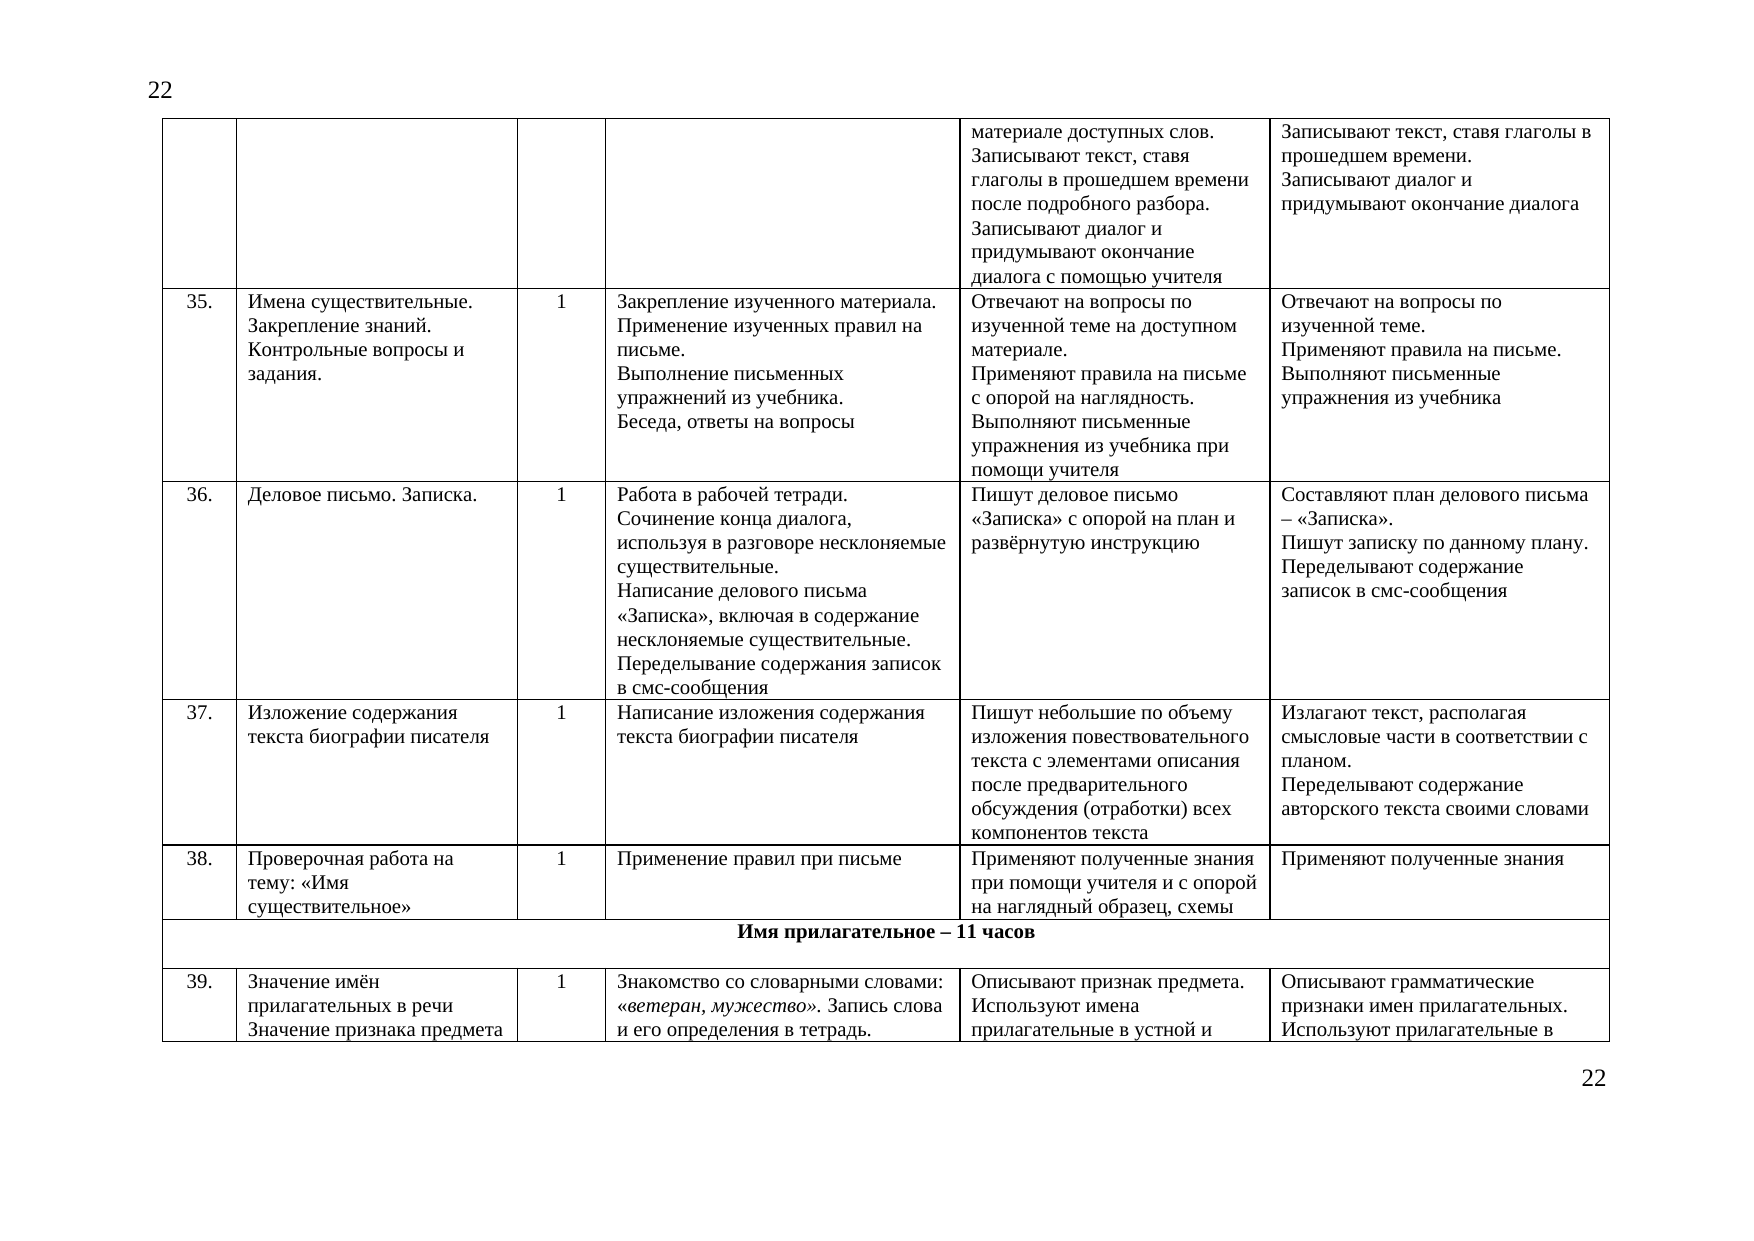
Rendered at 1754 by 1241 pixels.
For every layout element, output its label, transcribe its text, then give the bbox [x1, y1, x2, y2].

table_cell Описывают признак предмета. Используют имена прилагательные в устной и [961, 969, 1269, 1041]
table_cell Описывают грамматические признаки имен прилагательных. Используют прилагательные в [1271, 969, 1609, 1041]
table_cell Деловое письмо. Записка. [237, 482, 517, 699]
table_cell [606, 119, 959, 288]
table_cell материале доступных слов. Записывают текст, ставя глаголы в прошедшем времени после подробного разбора. Записывают диалог и придумывают окончание диалога с помощью учителя [961, 119, 1269, 288]
table_cell Составляют план делового письма – «Записка». Пишут записку по данному плану. Переделывают содержание записок в смс-сообщения [1271, 482, 1609, 699]
table_cell [163, 482, 236, 699]
table_header Применяют полученные знания при помощи учителя и с опорой на наглядный образец, схемы [961, 846, 1269, 918]
table_cell 1 [518, 482, 605, 699]
table_cell 1 [518, 700, 605, 844]
table_header Применяют полученные знания [1271, 846, 1609, 918]
table_header 1 [518, 846, 605, 918]
table_cell Написание изложения содержания текста биографии писателя [606, 700, 959, 844]
table_cell Имена существительные. Закрепление знаний. Контрольные вопросы и задания. [237, 289, 517, 481]
table_cell Отвечают на вопросы по изученной теме на доступном материале. Применяют правила на письме с опорой на наглядность. Выполняют письменные упражнения из учебника при помощи учителя [961, 289, 1269, 481]
table_cell Закрепление изученного материала. Применение изученных правил на письме. Выполнение письменных упражнений из учебника. Беседа, ответы на вопросы [606, 289, 959, 481]
table_cell Значение имён прилагательных в речи Значение признака предмета [237, 969, 517, 1041]
table_cell [163, 289, 236, 481]
table_cell Записывают текст, ставя глаголы в прошедшем времени. Записывают диалог и придумывают окончание диалога [1271, 119, 1609, 288]
table_cell Знакомство со словарными словами: «ветеран, мужество». Запись слова и его определения в тетрадь. [606, 969, 959, 1041]
table_cell Отвечают на вопросы по изученной теме. Применяют правила на письме. Выполняют письменные упражнения из учебника [1271, 289, 1609, 481]
table_cell Изложение содержания текста биографии писателя [237, 700, 517, 844]
table_header Проверочная работа на тему: «Имя существительное» [237, 846, 517, 918]
table_cell Излагают текст, располагая смысловые части в соответствии с планом. Переделывают содержание авторского текста своими словами [1271, 700, 1609, 844]
table_cell [518, 119, 605, 288]
table_header [163, 846, 236, 918]
table_cell Пишут деловое письмо «Записка» с опорой на план и развёрнутую инструкцию [961, 482, 1269, 699]
table_cell [237, 119, 517, 288]
table_header Применение правил при письме [606, 846, 959, 918]
table_cell 1 [518, 289, 605, 481]
table_cell Имя прилагательное – 11 часов [163, 920, 1609, 968]
table_cell 1 [518, 969, 605, 1041]
table_cell Работа в рабочей тетради. Сочинение конца диалога, используя в разговоре несклоняемые существительные. Написание делового письма «Записка», включая в содержание несклоняемые существительные. Переделывание содержания записок в смс-сообщения [606, 482, 959, 699]
table_cell [163, 119, 236, 288]
table_cell [163, 700, 236, 844]
table_cell [163, 969, 236, 1041]
table_cell Пишут небольшие по объему изложения повествовательного текста с элементами описания после предварительного обсуждения (отработки) всех компонентов текста [961, 700, 1269, 844]
